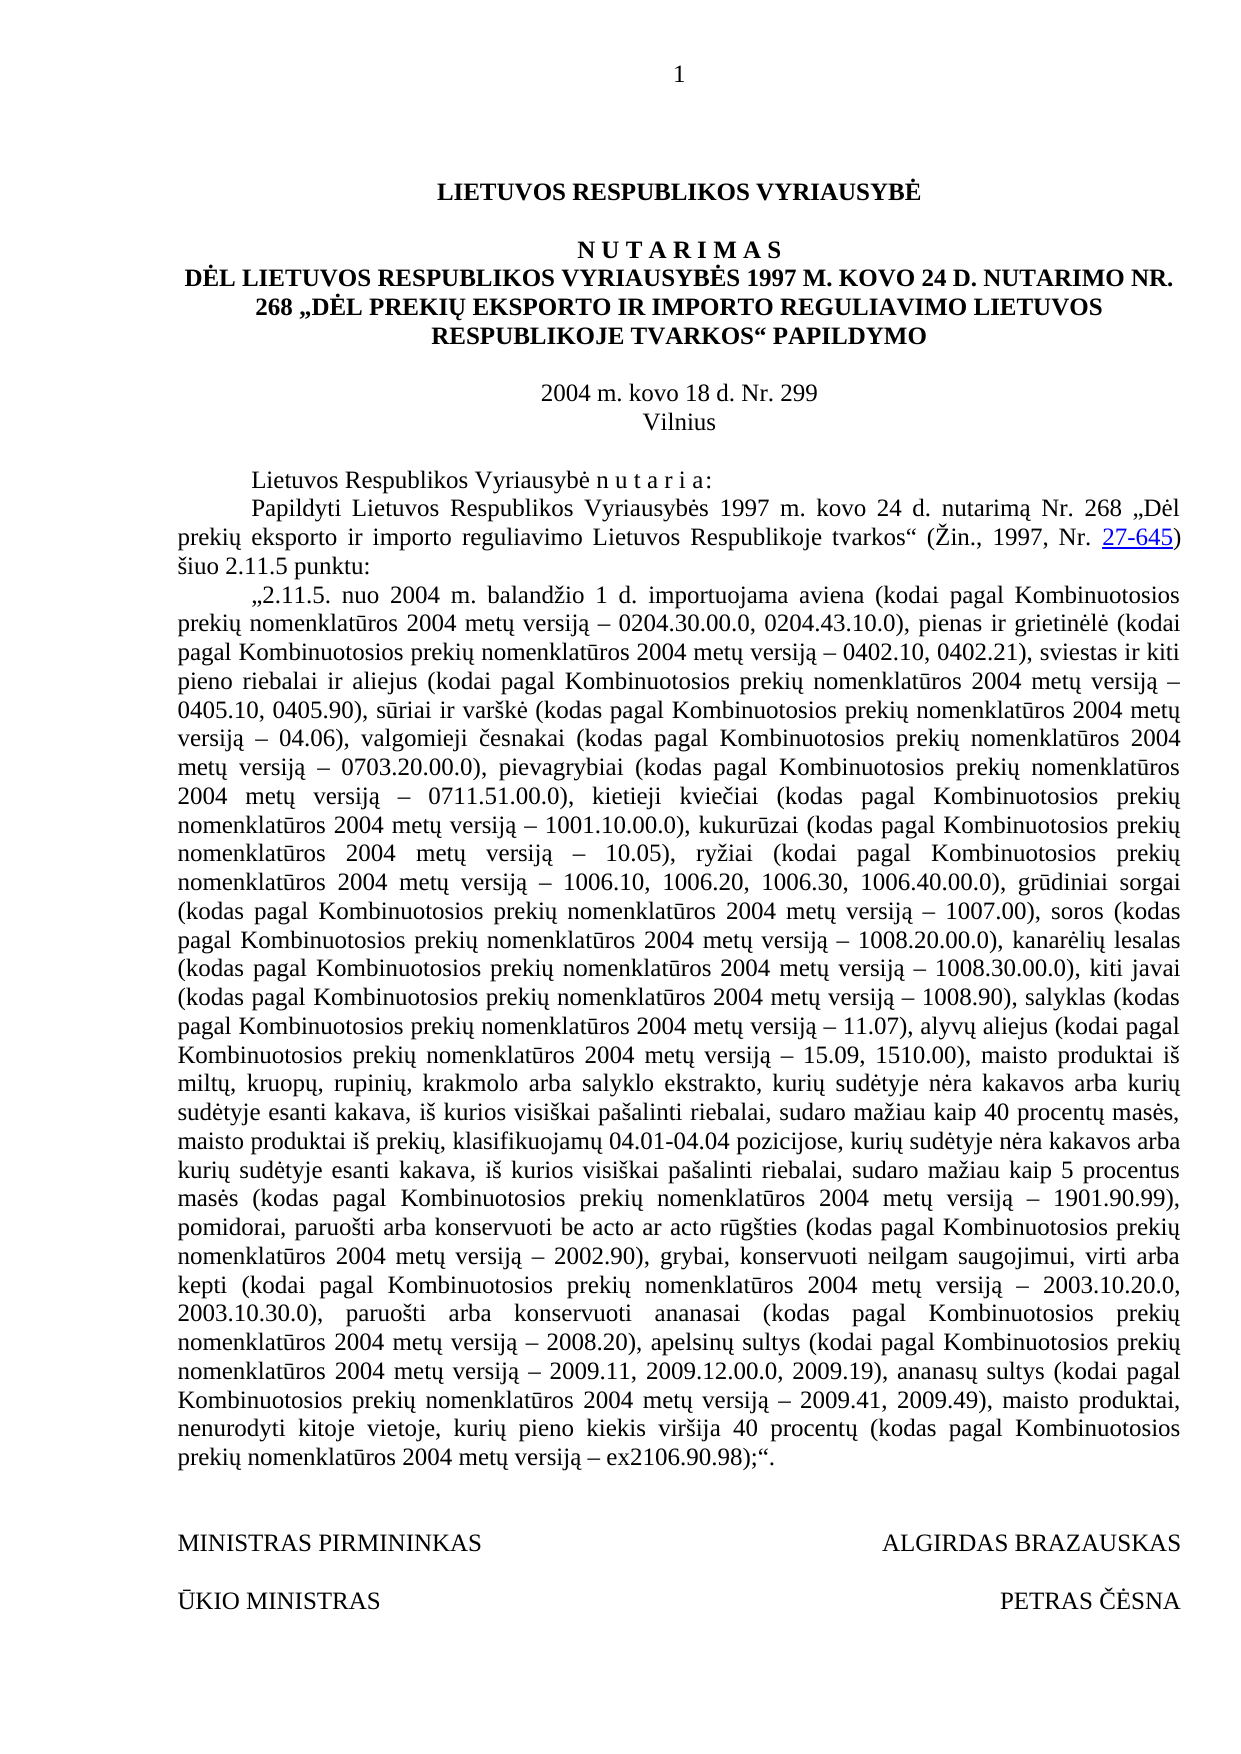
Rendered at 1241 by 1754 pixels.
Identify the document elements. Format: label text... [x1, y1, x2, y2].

text „2.11.5. nuo 2004 m. balandžio 1 d. importuojama aviena (kodai pagal Kombinuotosios prekių nomenklatūros 2004 metų versiją – 0204.30.00.0, 0204.43.10.0), pienas ir grietinėlė (kodai pagal Kombinuotosios prekių nomenklatūros 2004 metų versiją – 0402.10, 0402.21), sviestas ir kiti pieno riebalai ir aliejus (kodai pagal Kombinuotosios prekių nomenklatūros 2004 metų versiją – 0405.10, 0405.90), sūriai ir varškė (kodas pagal Kombinuotosios prekių nomenklatūros 2004 metų versiją – 04.06), valgomieji česnakai (kodas pagal Kombinuotosios prekių nomenklatūros 2004 metų versiją – 0703.20.00.0), pievagrybiai (kodas pagal Kombinuotosios prekių nomenklatūros 2004 metų versiją – 0711.51.00.0), kietieji kviečiai (kodas pagal Kombinuotosios prekių nomenklatūros 2004 metų versiją – 1001.10.00.0), kukurūzai (kodas pagal Kombinuotosios prekių nomenklatūros 2004 metų versiją – 10.05), ryžiai (kodai pagal Kombinuotosios prekių nomenklatūros 2004 metų versiją – 1006.10, 1006.20, 1006.30, 1006.40.00.0), grūdiniai sorgai (kodas pagal Kombinuotosios prekių nomenklatūros 2004 metų versiją – 1007.00), soros (kodas pagal Kombinuotosios prekių nomenklatūros 2004 metų versiją – 1008.20.00.0), kanarėlių lesalas (kodas pagal Kombinuotosios prekių nomenklatūros 2004 metų versiją – 1008.30.00.0), kiti javai (kodas pagal Kombinuotosios prekių nomenklatūros 2004 metų versiją – 1008.90), salyklas (kodas pagal Kombinuotosios prekių nomenklatūros 2004 metų versiją – 11.07), alyvų aliejus (kodai pagal Kombinuotosios prekių nomenklatūros 2004 metų versiją – 15.09, 1510.00), maisto produktai iš miltų, kruopų, rupinių, krakmolo arba salyklo ekstrakto, kurių sudėtyje nėra kakavos arba kurių sudėtyje esanti kakava, iš kurios visiškai pašalinti riebalai, sudaro mažiau kaip 40 procentų masės, maisto produktai iš prekių, klasifikuojamų 04.01-04.04 pozicijose, kurių sudėtyje nėra kakavos arba kurių sudėtyje esanti kakava, iš kurios visiškai pašalinti riebalai, sudaro mažiau kaip 5 procentus masės (kodas pagal Kombinuotosios prekių nomenklatūros 2004 metų versiją – 1901.90.99), pomidorai, paruošti arba konservuoti be acto ar acto rūgšties (kodas pagal Kombinuotosios prekių nomenklatūros 2004 metų versiją – 2002.90), grybai, konservuoti neilgam saugojimui, virti arba kepti (kodai pagal Kombinuotosios prekių nomenklatūros 2004 metų versiją – 2003.10.20.0, 2003.10.30.0), paruošti arba konservuoti ananasai (kodas pagal Kombinuotosios prekių nomenklatūros 2004 metų versiją – 2008.20), apelsinų sultys (kodai pagal Kombinuotosios prekių nomenklatūros 2004 metų versiją – 2009.11, 2009.12.00.0, 2009.19), ananasų sultys (kodai pagal Kombinuotosios prekių nomenklatūros 2004 metų versiją – 2009.41, 2009.49), maisto produktai, nenurodyti kitoje vietoje, kurių pieno kiekis viršija 40 procentų (kodas pagal Kombinuotosios prekių nomenklatūros 2004 metų versiją – ex2106.90.98);“. [177, 580, 1181, 1471]
text Papildyti Lietuvos Respublikos Vyriausybės 1997 m. kovo 24 d. nutarimą Nr. 268 „Dėl prekių eksporto ir importo reguliavimo Lietuvos Respublikoje tvarkos“ (Žin., 1997, Nr. 27-645) šiuo 2.11.5 punktu: [177, 493, 1181, 580]
text LIETUVOS RESPUBLIKOS VYRIAUSYBĖ [177, 177, 1181, 206]
text 2004 m. kovo 18 d. Nr. 299 [177, 378, 1181, 407]
text N U T A R I M A S [177, 235, 1181, 263]
text Ūkio ministras Petras Čėsna [177, 1586, 1181, 1615]
text Vilnius [177, 407, 1181, 436]
text Ministras Pirmininkas Algirdas Brazauskas [177, 1528, 1181, 1557]
text DĖL LIETUVOS RESPUBLIKOS VYRIAUSYBĖS 1997 M. KOVO 24 D. NUTARIMO NR. 268 „DĖL PREKIŲ EKSPORTO IR IMPORTO REGULIAVIMO LIETUVOS RESPUBLIKOJE TVARKOS“ PAPILDYMO [177, 263, 1181, 350]
text Lietuvos Respublikos Vyriausybė nutaria: [177, 465, 1181, 493]
